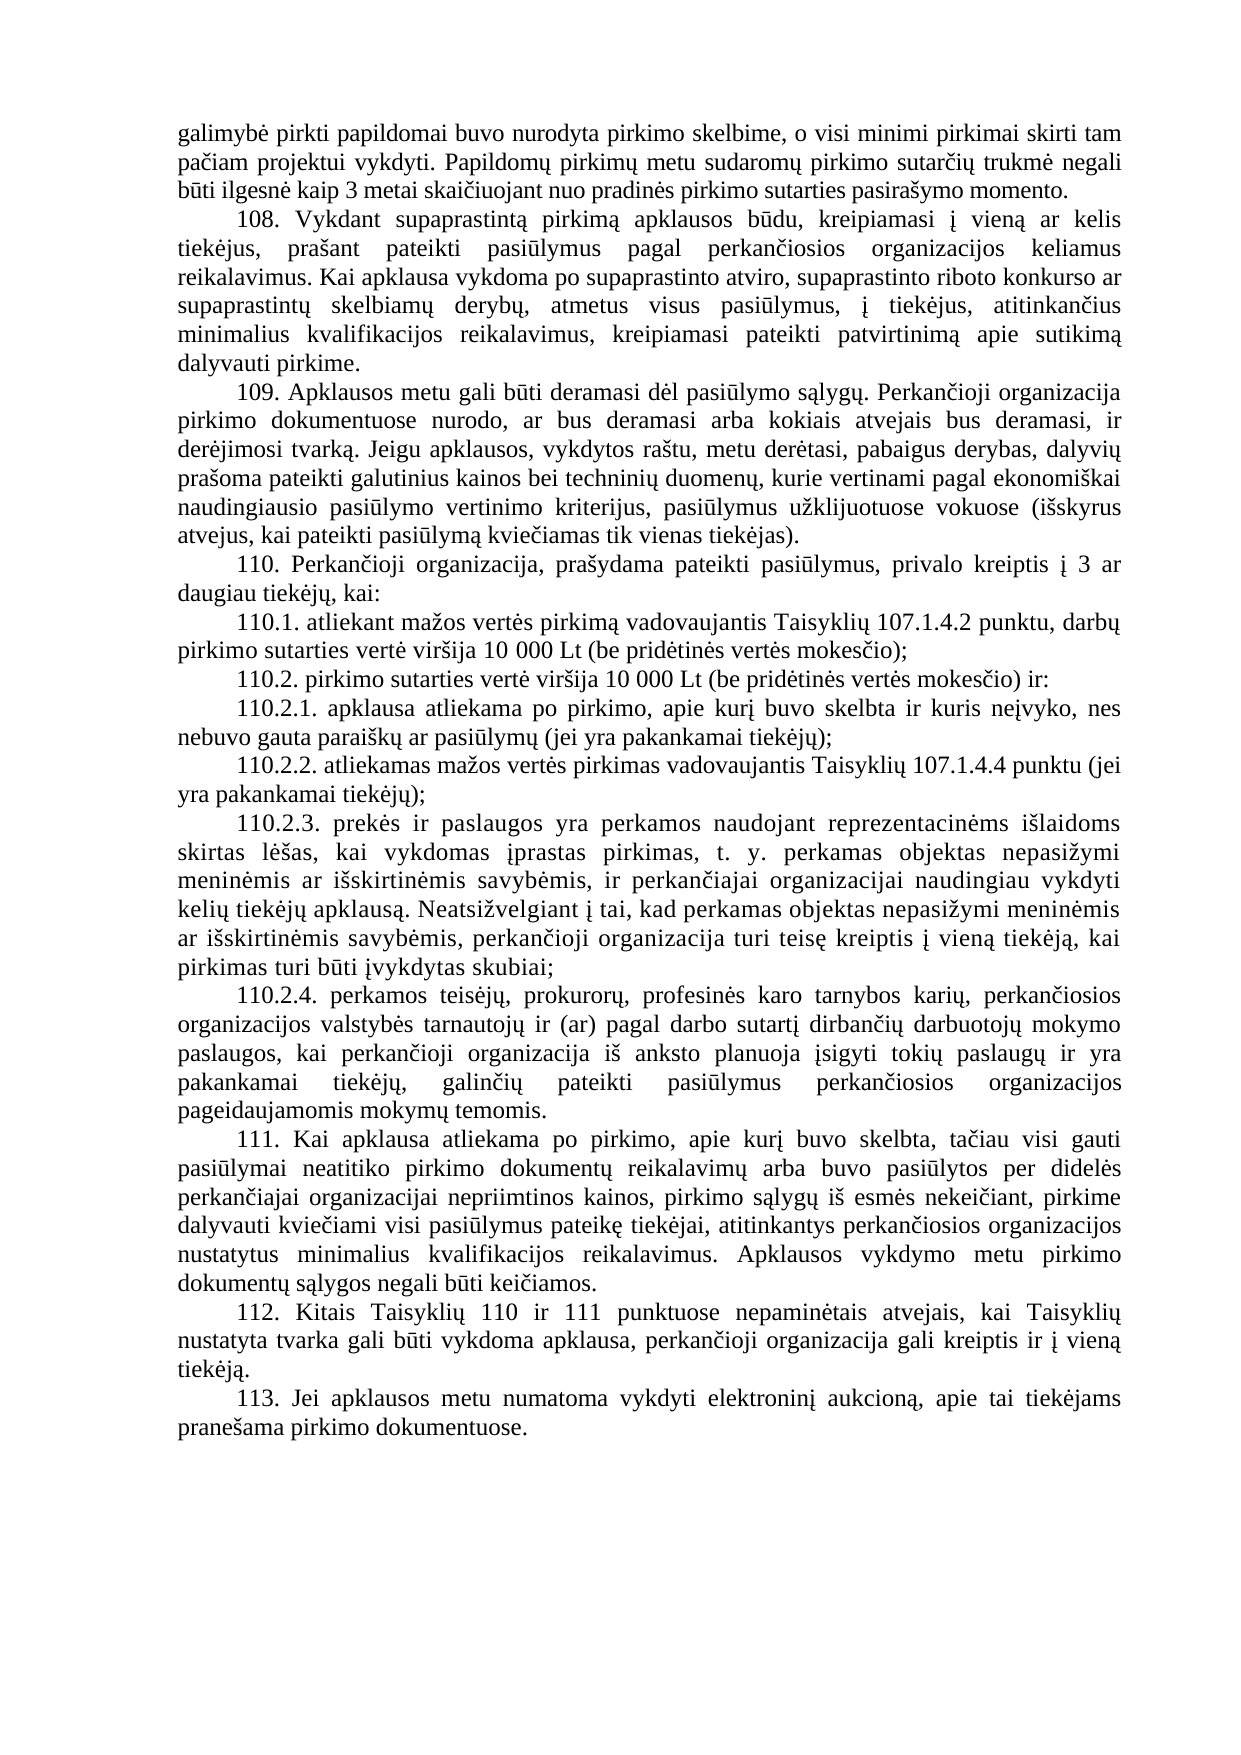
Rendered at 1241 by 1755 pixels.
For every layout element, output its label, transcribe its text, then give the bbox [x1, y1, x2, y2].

text 110.2.4. perkamos teisėjų, prokurorų, profesinės karo tarnybos karių, perkančiosios organizacijos valstybės tarnautojų ir (ar) pagal darbo sutartį dirbančių darbuotojų mokymo paslaugos, kai perkančioji organizacija iš anksto planuoja įsigyti tokių paslaugų ir yra pakankamai tiekėjų, galinčių pateikti pasiūlymus perkančiosios organizacijos pageidaujamomis mokymų temomis. [177, 981, 1122, 1124]
text 113. Jei apklausos metu numatoma vykdyti elektroninį aukcioną, apie tai tiekėjams pranešama pirkimo dokumentuose. [177, 1383, 1122, 1441]
text 110.2.2. atliekamas mažos vertės pirkimas vadovaujantis Taisyklių 107.1.4.4 punktu (jei yra pakankamai tiekėjų); [177, 751, 1122, 808]
text 110. Perkančioji organizacija, prašydama pateikti pasiūlymus, privalo kreiptis į 3 ar daugiau tiekėjų, kai: [177, 549, 1122, 607]
text 111. Kai apklausa atliekama po pirkimo, apie kurį buvo skelbta, tačiau visi gauti pasiūlymai neatitiko pirkimo dokumentų reikalavimų arba buvo pasiūlytos per didelės perkančiajai organizacijai nepriimtinos kainos, pirkimo sąlygų iš esmės nekeičiant, pirkime dalyvauti kviečiami visi pasiūlymus pateikę tiekėjai, atitinkantys perkančiosios organizacijos nustatytus minimalius kvalifikacijos reikalavimus. Apklausos vykdymo metu pirkimo dokumentų sąlygos negali būti keičiamos. [177, 1124, 1122, 1297]
text 110.2.1. apklausa atliekama po pirkimo, apie kurį buvo skelbta ir kuris neįvyko, nes nebuvo gauta paraiškų ar pasiūlymų (jei yra pakankamai tiekėjų); [177, 693, 1122, 751]
text 110.1. atliekant mažos vertės pirkimą vadovaujantis Taisyklių 107.1.4.2 punktu, darbų pirkimo sutarties vertė viršija 10 000 Lt (be pridėtinės vertės mokesčio); [177, 607, 1122, 664]
text 112. Kitais Taisyklių 110 ir 111 punktuose nepaminėtais atvejais, kai Taisyklių nustatyta tvarka gali būti vykdoma apklausa, perkančioji organizacija gali kreiptis ir į vieną tiekėją. [177, 1297, 1122, 1383]
text 108. Vykdant supaprastintą pirkimą apklausos būdu, kreipiamasi į vieną ar kelis tiekėjus, prašant pateikti pasiūlymus pagal perkančiosios organizacijos keliamus reikalavimus. Kai apklausa vykdoma po supaprastinto atviro, supaprastinto riboto konkurso ar supaprastintų skelbiamų derybų, atmetus visus pasiūlymus, į tiekėjus, atitinkančius minimalius kvalifikacijos reikalavimus, kreipiamasi pateikti patvirtinimą apie sutikimą dalyvauti pirkime. [177, 204, 1122, 377]
text 110.2. pirkimo sutarties vertė viršija 10 000 Lt (be pridėtinės vertės mokesčio) ir: [177, 664, 1122, 693]
text 110.2.3. prekės ir paslaugos yra perkamos naudojant reprezentacinėms išlaidoms skirtas lėšas, kai vykdomas įprastas pirkimas, t. y. perkamas objektas nepasižymi meninėmis ar išskirtinėmis savybėmis, ir perkančiajai organizacijai naudingiau vykdyti kelių tiekėjų apklausą. Neatsižvelgiant į tai, kad perkamas objektas nepasižymi meninėmis ar išskirtinėmis savybėmis, perkančioji organizacija turi teisę kreiptis į vieną tiekėją, kai pirkimas turi būti įvykdytas skubiai; [177, 808, 1122, 981]
text galimybė pirkti papildomai buvo nurodyta pirkimo skelbime, o visi minimi pirkimai skirti tam pačiam projektui vykdyti. Papildomų pirkimų metu sudaromų pirkimo sutarčių trukmė negali būti ilgesnė kaip 3 metai skaičiuojant nuo pradinės pirkimo sutarties pasirašymo momento. [177, 118, 1122, 204]
text 109. Apklausos metu gali būti deramasi dėl pasiūlymo sąlygų. Perkančioji organizacija pirkimo dokumentuose nurodo, ar bus deramasi arba kokiais atvejais bus deramasi, ir derėjimosi tvarką. Jeigu apklausos, vykdytos raštu, metu derėtasi, pabaigus derybas, dalyvių prašoma pateikti galutinius kainos bei techninių duomenų, kurie vertinami pagal ekonomiškai naudingiausio pasiūlymo vertinimo kriterijus, pasiūlymus užklijuotuose vokuose (išskyrus atvejus, kai pateikti pasiūlymą kviečiamas tik vienas tiekėjas). [177, 377, 1122, 549]
